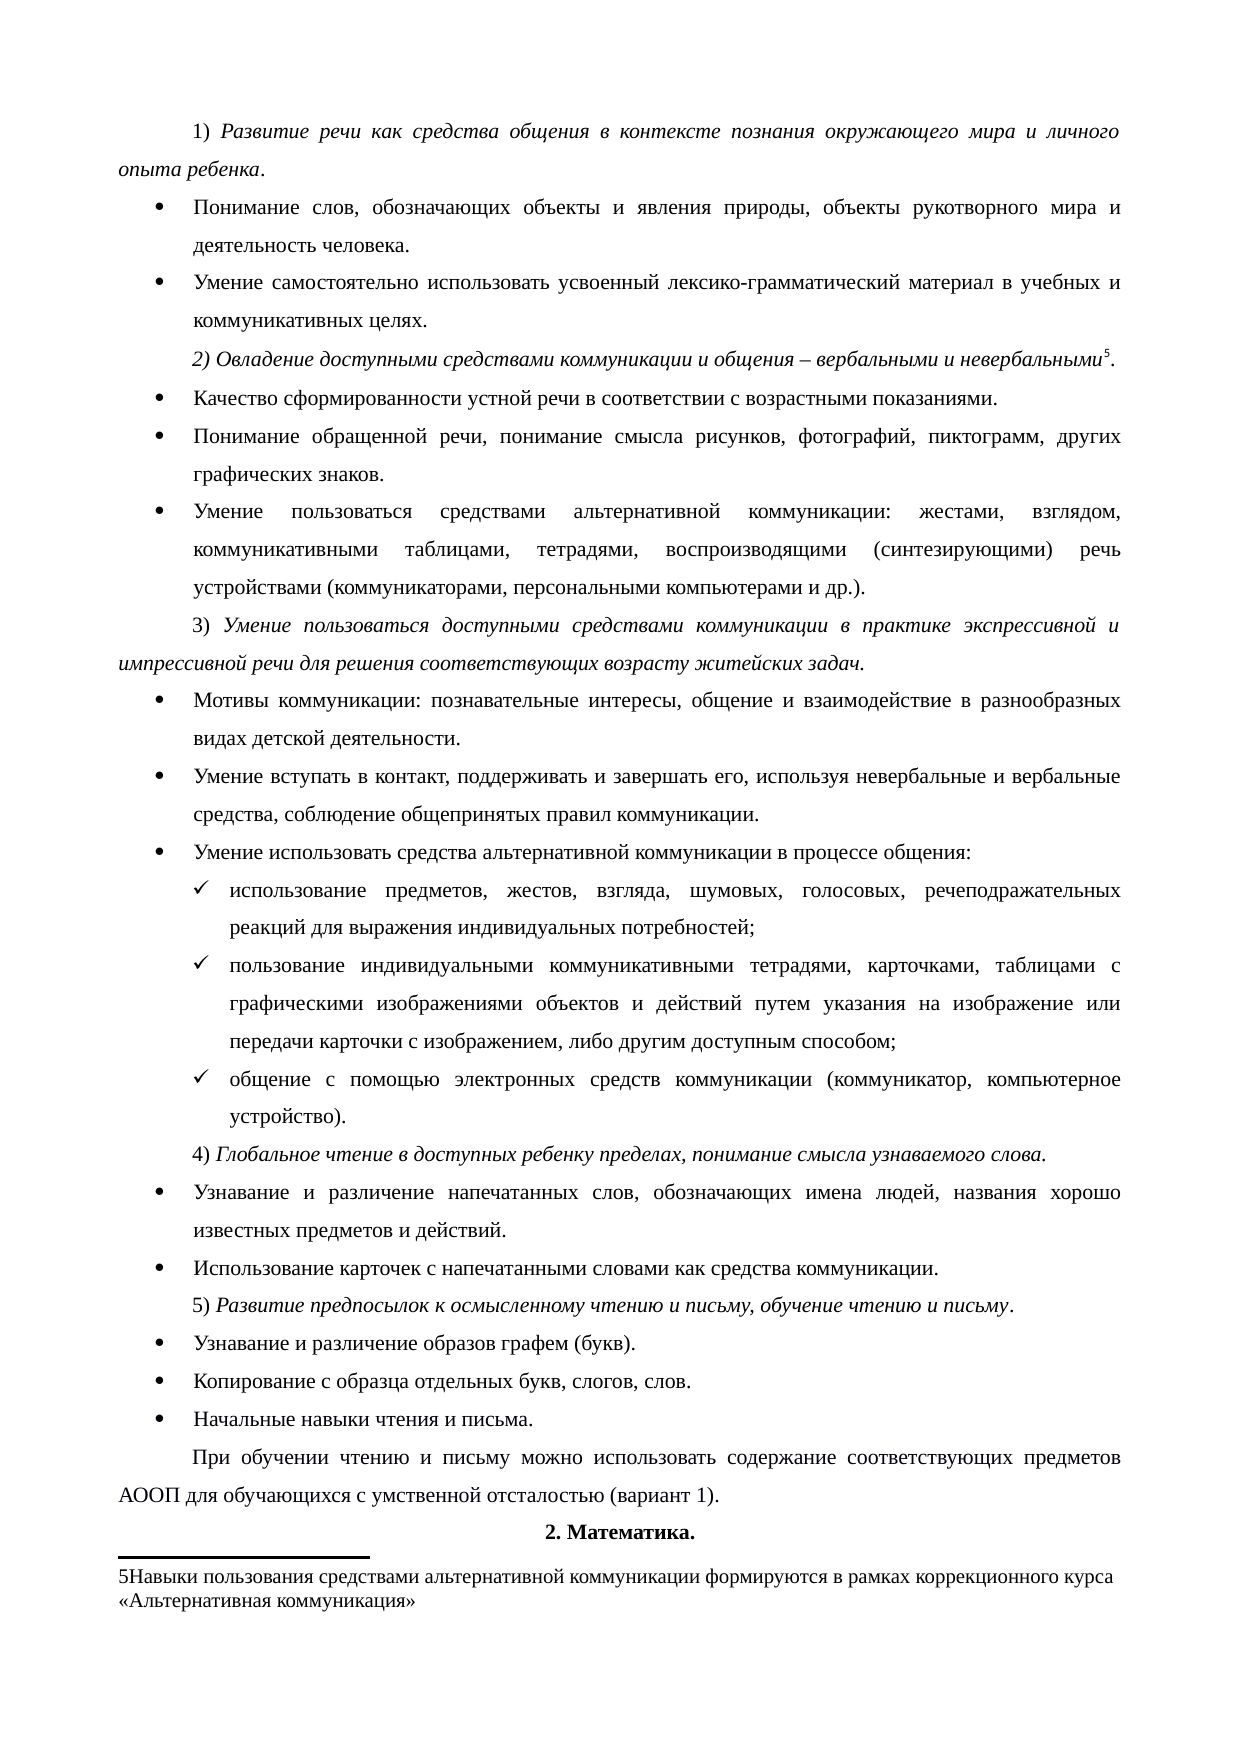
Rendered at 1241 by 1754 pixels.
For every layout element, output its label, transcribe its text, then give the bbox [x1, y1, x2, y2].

list Узнавание и различение напечатанных слов, обозначающих имена людей, названия хорошо известных предметов и действий. [156, 1179, 1122, 1242]
list Использование карточек с напечатанными словами как средства коммуникации. [156, 1255, 1122, 1280]
list Умение самостоятельно использовать усвоенный лексико-грамматический материал в учебных и коммуникативных целях. [156, 269, 1122, 332]
list общение с помощью электронных средств коммуникации (коммуникатор, компьютерное устройство). [192, 1066, 1122, 1129]
text 4) Глобальное чтение в доступных ребенку пределах, понимание смысла узнаваемого слова. [118, 1141, 1122, 1166]
list Копирование с образца отдельных букв, слогов, слов. [156, 1368, 1122, 1393]
list Умение пользоваться средствами альтернативной коммуникации: жестами, взглядом, коммуникативными таблицами, тетрадями, воспроизводящими (синтезирующими) речь устройствами (коммуникаторами, персональными компьютерами и др.). [156, 498, 1122, 599]
list Понимание обращенной речи, понимание смысла рисунков, фотографий, пиктограмм, других графических знаков. [156, 423, 1122, 486]
text 3) Умение пользоваться доступными средствами коммуникации в практике экспрессивной и импрессивной речи для решения соответствующих возрасту житейских задач. [118, 612, 1122, 675]
list Узнавание и различение образов графем (букв). [156, 1330, 1122, 1356]
text Навыки пользования средствами альтернативной коммуникации формируются в рамках коррекционного курса «Альтернативная коммуникация» [118, 1563, 1122, 1612]
text 1) Развитие речи как средства общения в контексте познания окружающего мира и личного опыта ребенка. [118, 118, 1122, 181]
list Качество сформированности устной речи в соответствии с возрастными показаниями. [156, 385, 1122, 410]
list пользование индивидуальными коммуникативными тетрадями, карточками, таблицами с графическими изображениями объектов и действий путем указания на изображение или передачи карточки с изображением, либо другим доступным способом; [192, 952, 1122, 1053]
list Начальные навыки чтения и письма. [156, 1406, 1122, 1431]
list Мотивы коммуникации: познавательные интересы, общение и взаимодействие в разнообразных видах детской деятельности. [156, 687, 1122, 751]
list Понимание слов, обозначающих объекты и явления природы, объекты рукотворного мира и деятельность человека. [156, 194, 1122, 257]
list Умение использовать средства альтернативной коммуникации в процессе общения: [156, 839, 1122, 864]
text 5) Развитие предпосылок к осмысленному чтению и письму, обучение чтению и письму. [118, 1292, 1122, 1318]
list использование предметов, жестов, взгляда, шумовых, голосовых, речеподражательных реакций для выражения индивидуальных потребностей; [192, 877, 1122, 939]
text 2) Овладение доступными средствами коммуникации и общения – вербальными и невербальными. [118, 345, 1122, 372]
list Умение вступать в контакт, поддерживать и завершать его, используя невербальные и вербальные средства, соблюдение общепринятых правил коммуникации. [156, 763, 1122, 826]
text 2. Математика. [118, 1519, 1122, 1544]
text При обучении чтению и письму можно использовать содержание соответствующих предметов АООП для обучающихся с умственной отсталостью (вариант 1). [118, 1444, 1122, 1507]
